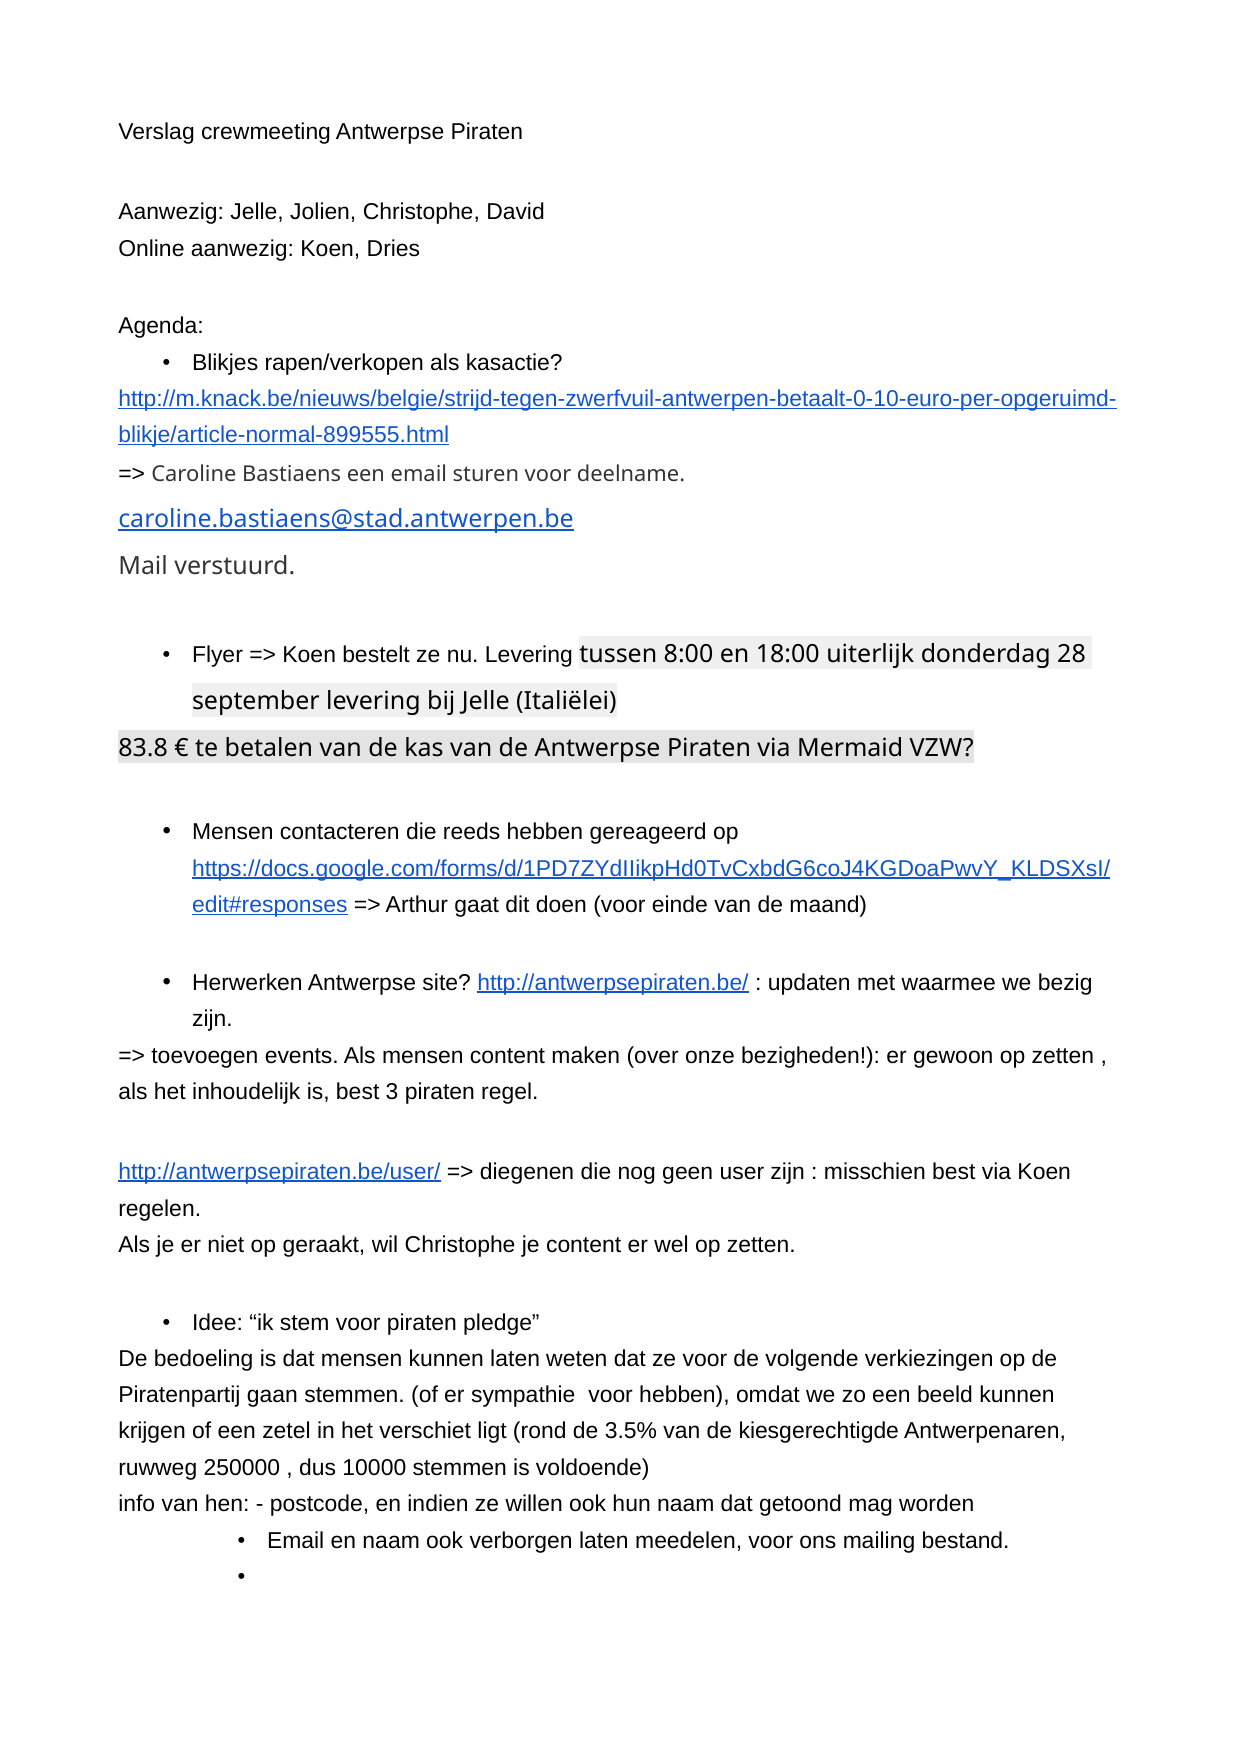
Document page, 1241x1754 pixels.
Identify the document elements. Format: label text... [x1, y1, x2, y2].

text 83.8 € te betalen van de kas van de Antwerpse Piraten via Mermaid VZW? [118, 729, 1122, 763]
list Blikjes rapen/verkopen als kasactie? [162, 348, 1122, 375]
text Verslag crewmeeting Antwerpse Piraten [118, 118, 1122, 144]
text De bedoeling is dat mensen kunnen laten weten dat ze voor de volgende verkiezingen op de Piratenpartij gaan stemmen. (of er sympathie voor hebben), omdat we zo een beeld kunnen krijgen of een zetel in het verschiet ligt (rond de 3.5% van de kiesgerechtigde Antwerpenaren, ruwweg 250000 , dus 10000 stemmen is voldoende) [118, 1345, 1122, 1480]
list Email en naam ook verborgen laten meedelen, voor ons mailing bestand. [237, 1527, 1122, 1553]
list Herwerken Antwerpse site? http://antwerpsepiraten.be/ : updaten met waarmee we bezig zijn. [162, 968, 1122, 1032]
list Mensen contacteren die reeds hebben gereageerd op https://docs.google.com/forms/d/1PD7ZYdIIikpHd0TvCxbdG6coJ4KGDoaPwvY_KLDSXsI/edit#responses => Arthur gaat dit doen (voor einde van de maand) [162, 818, 1122, 917]
text Agenda: [118, 312, 1122, 338]
list Flyer => Koen bestelt ze nu. Levering tussen 8:00 en 18:00 uiterlijk donderdag 28 september levering bij Jelle (Italiëlei) [162, 636, 1122, 717]
text Aanwezig: Jelle, Jolien, Christophe, David [118, 198, 1122, 224]
text Als je er niet op geraakt, wil Christophe je content er wel op zetten. [118, 1231, 1122, 1257]
text Mail verstuurd. [118, 547, 1122, 581]
text => toevoegen events. Als mensen content maken (over onze bezigheden!): er gewoon op zetten , als het inhoudelijk is, best 3 piraten regel. [118, 1042, 1122, 1104]
text info van hen: - postcode, en indien ze willen ook hun naam dat getoond mag worden [118, 1490, 1122, 1517]
text http://antwerpsepiraten.be/user/ => diegenen die nog geen user zijn : misschien best via Koen regelen. [118, 1156, 1122, 1221]
list Idee: “ik stem voor piraten pledge” [162, 1308, 1122, 1335]
text => Caroline Bastiaens een email sturen voor deelname. caroline.bastiaens@stad.antwerpen.be [118, 458, 1122, 534]
text http://m.knack.be/nieuws/belgie/strijd-tegen-zwerfvuil-antwerpen-betaalt-0-10-euro-per-opgeruimd-blikje/article-normal-899555.html [118, 385, 1122, 448]
text Online aanwezig: Koen, Dries [118, 234, 1122, 261]
